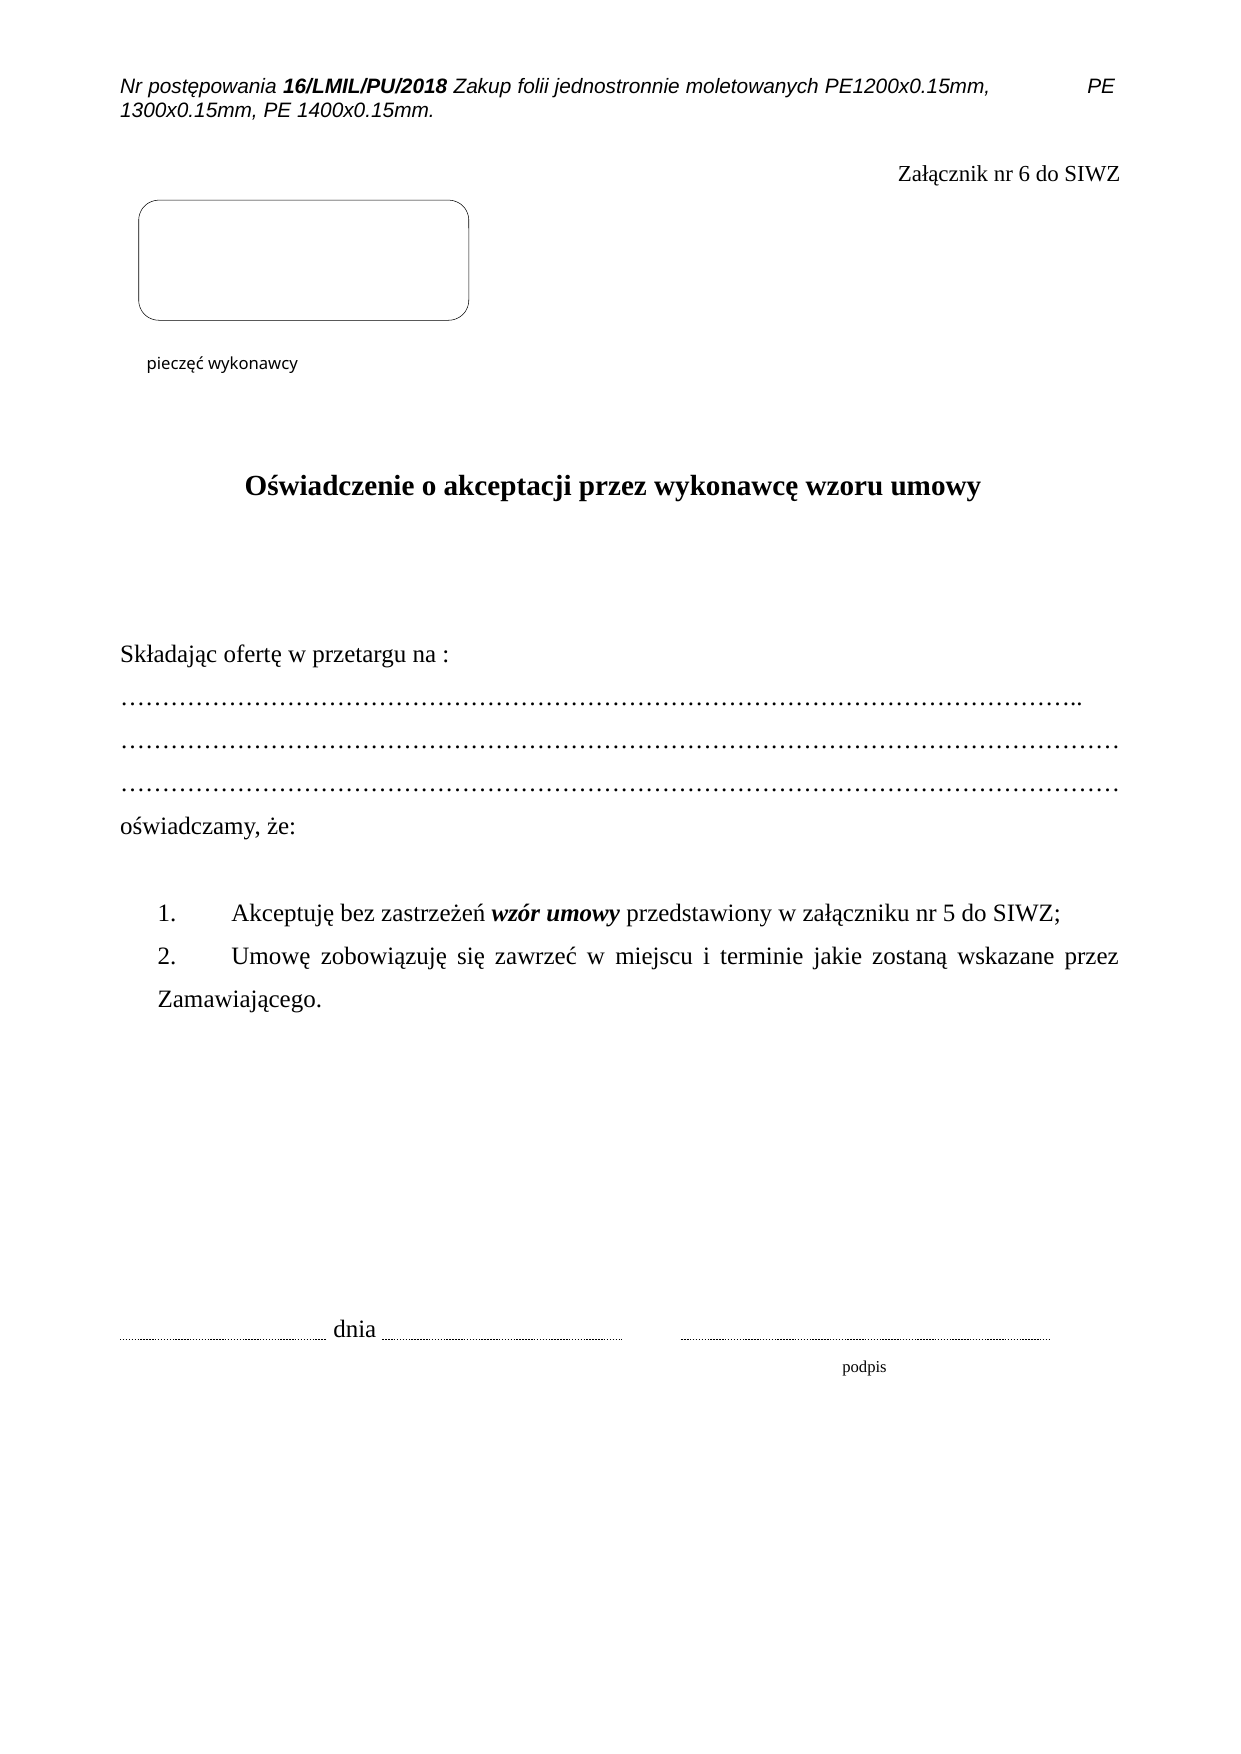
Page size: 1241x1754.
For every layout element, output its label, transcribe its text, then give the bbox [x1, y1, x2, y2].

text Załącznik nr 6 do SIWZ [120, 160, 1120, 186]
text dnia [120, 1314, 1120, 1343]
text Oświadczenie o akceptacji przez wykonawcę wzoru umowy [120, 468, 1120, 501]
text podpis [710, 1357, 1120, 1386]
text oświadczamy, że: [120, 811, 1120, 840]
list Umowę zobowiązuję się zawrzeć w miejscu i terminie jakie zostaną wskazane przez Zamawiającego. [157, 941, 1120, 1013]
text Składając ofertę w przetargu na :……………………………………………………………………………………………………..…………………………………………………………………………………………………………………………………………………………………………………………………………………… [120, 639, 1120, 797]
list Akceptuję bez zastrzeżeń wzór umowy przedstawiony w załączniku nr 5 do SIWZ; [157, 898, 1120, 926]
